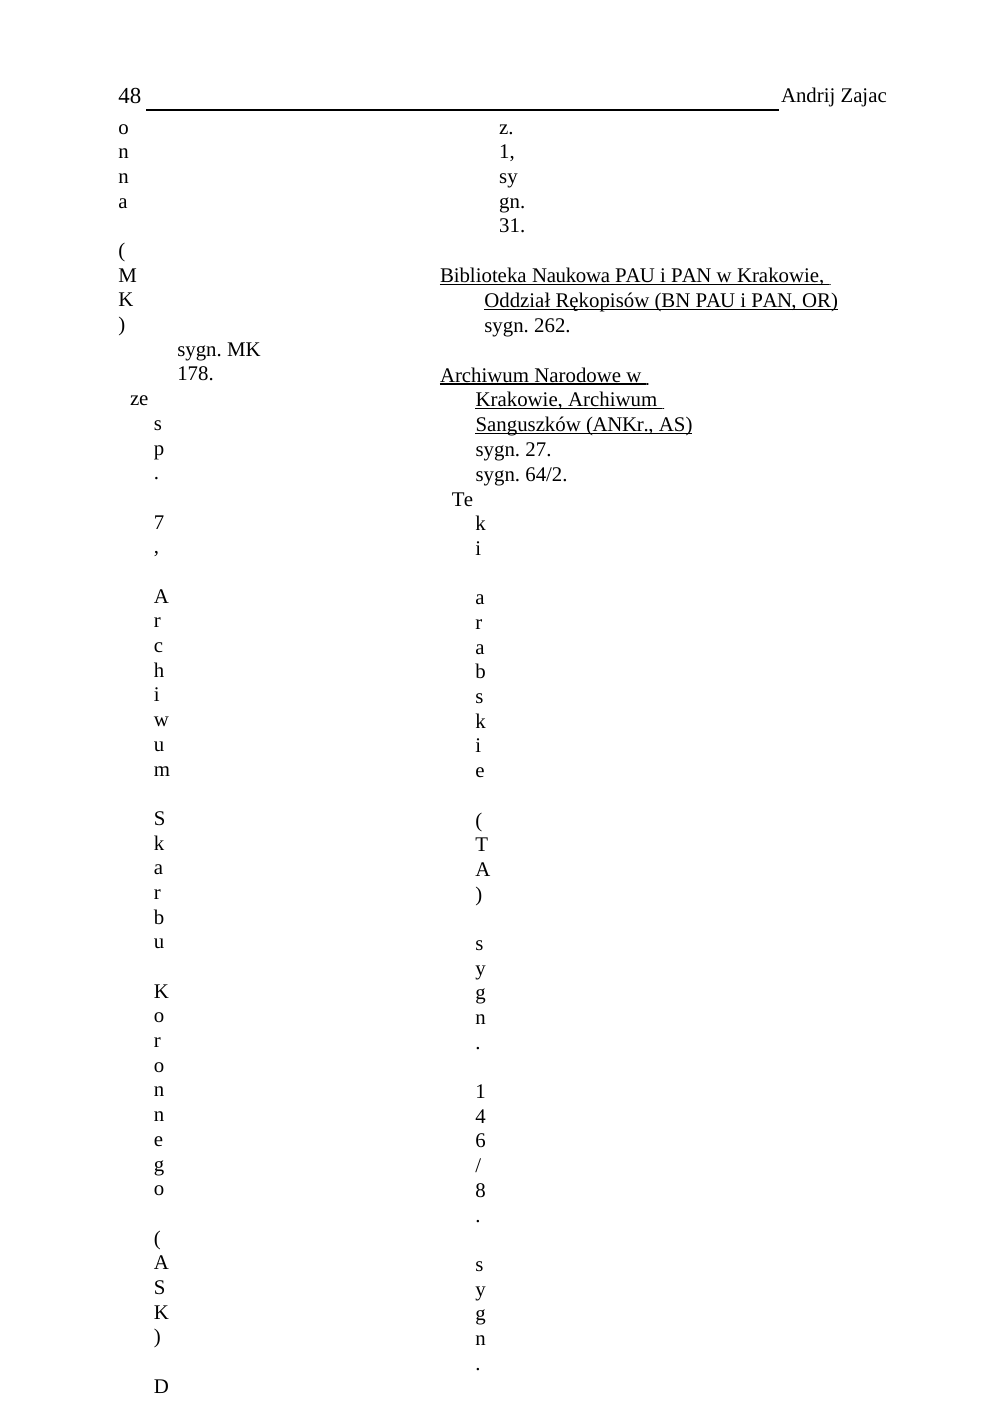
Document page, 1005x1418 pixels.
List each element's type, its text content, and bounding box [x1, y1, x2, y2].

text sygn. 64/2. [475, 461, 900, 486]
text Archiwum Narodowe w Krakowie, Archiwum Sanguszków (ANKr., AS) sygn. 27. [440, 362, 717, 461]
text Biblioteka Naukowa PAU i PAN w Krakowie, Oddział Rękopisów (BN PAU i PAN, OR) sygn. 262. [440, 263, 879, 337]
text zesp. 7, Archiwum Skarbu Koronnego (ASK) Dz. 1, sygn. 31. [475, 114, 527, 237]
text sygn. MK 178. [177, 337, 287, 385]
